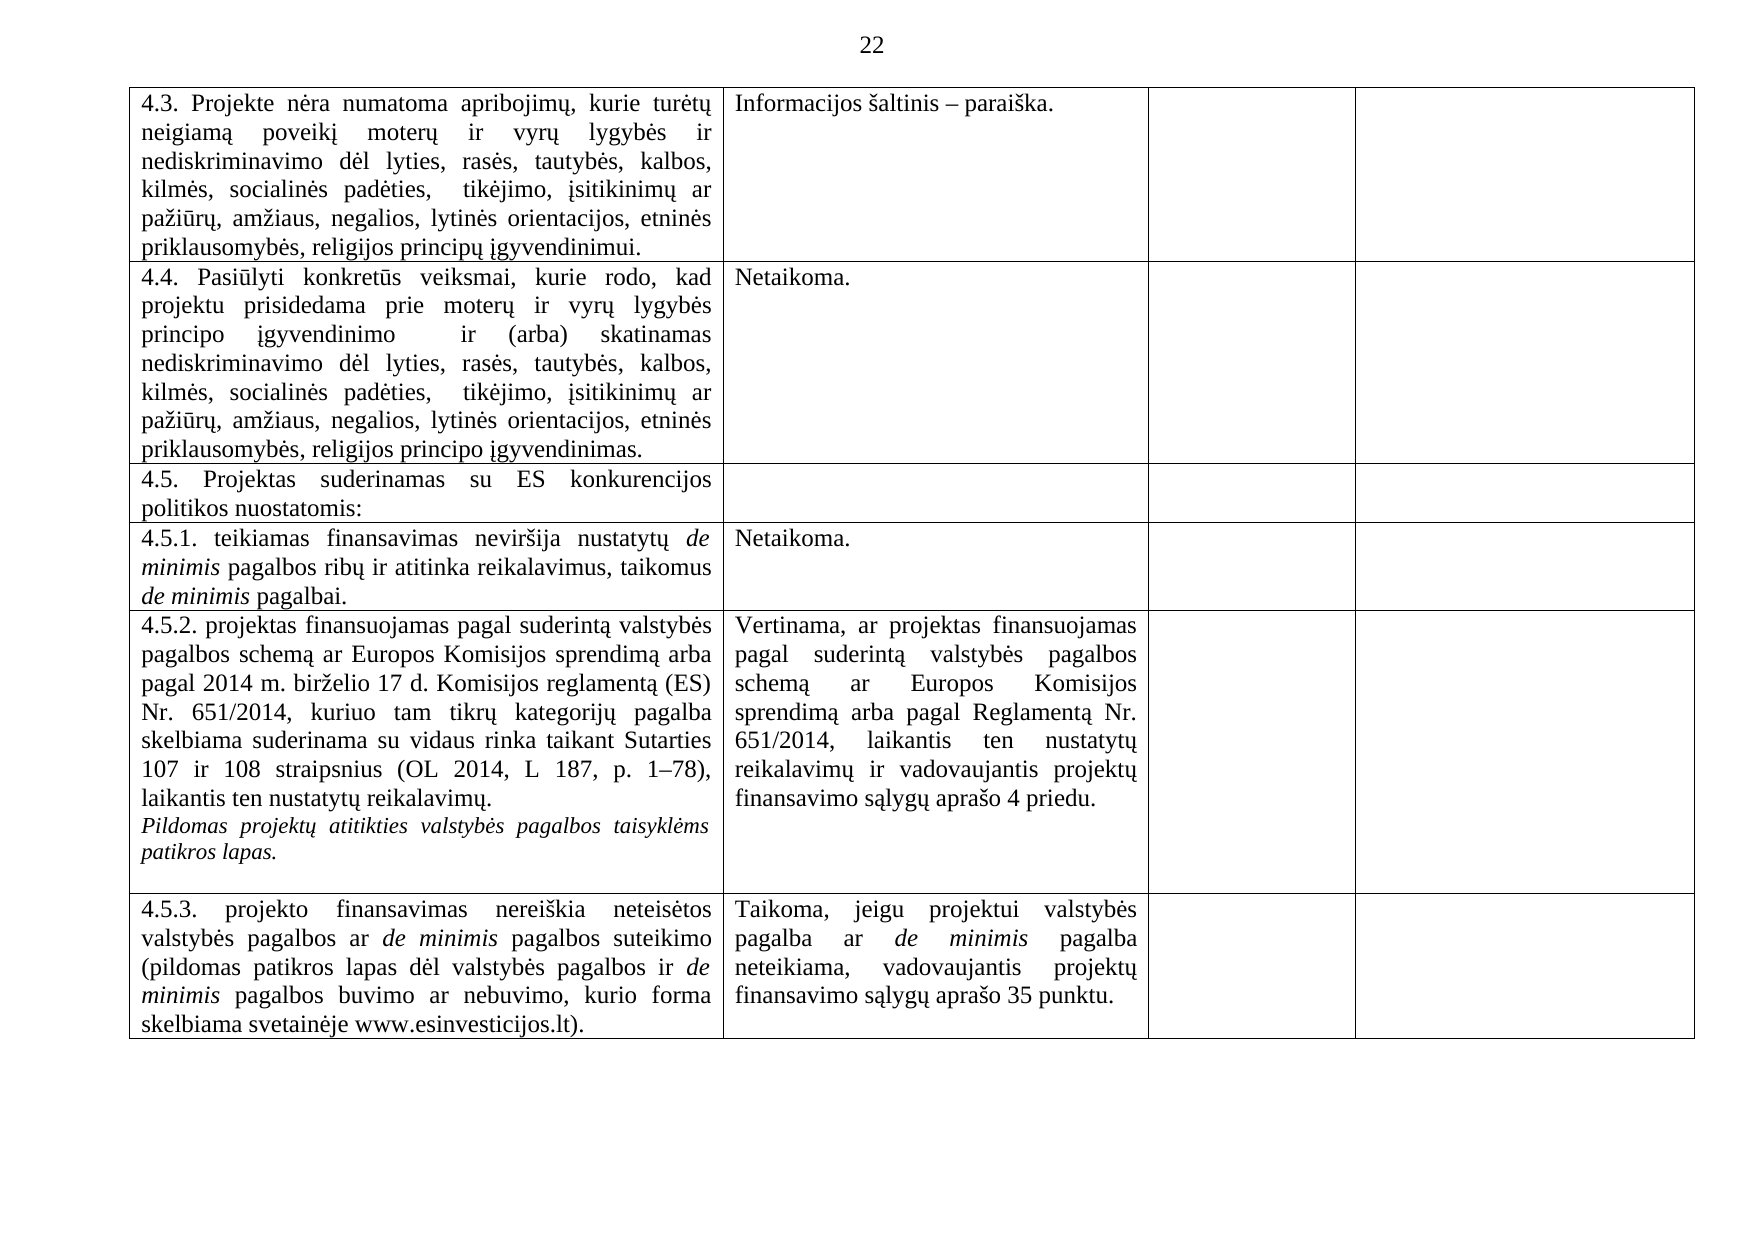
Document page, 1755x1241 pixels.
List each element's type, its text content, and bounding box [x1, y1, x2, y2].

table_cell Informacijos šaltinis – paraiška. [724, 88, 1148, 261]
table_cell 4.5. Projektas suderinamas su ES konkurencijos politikos nuostatomis: [130, 464, 723, 522]
table_cell 4.5.3. projekto finansavimas nereiškia neteisėtos valstybės pagalbos ar de minimis pagalbos suteikimo (pildomas patikros lapas dėl valstybės pagalbos ir de minimis pagalbos buvimo ar nebuvimo, kurio forma skelbiama svetainėje www.esinvesticijos.lt). [130, 894, 723, 1038]
table_cell [1149, 262, 1355, 463]
table_cell 4.5.2. projektas finansuojamas pagal suderintą valstybės pagalbos schemą ar Europos Komisijos sprendimą arba pagal 2014 m. birželio 17 d. Komisijos reglamentą (ES) Nr. 651/2014, kuriuo tam tikrų kategorijų pagalba skelbiama suderinama su vidaus rinka taikant Sutarties 107 ir 108 straipsnius (OL 2014, L 187, p. 1–78), laikantis ten nustatytų reikalavimų. Pildomas projektų atitikties valstybės pagalbos taisyklėms patikros lapas. [130, 611, 723, 893]
table_cell [1149, 464, 1355, 522]
table_cell [1356, 262, 1694, 463]
table_cell 4.5.1. teikiamas finansavimas neviršija nustatytų de minimis pagalbos ribų ir atitinka reikalavimus, taikomus de minimis pagalbai. [130, 523, 723, 609]
table_cell [1356, 464, 1694, 522]
table_cell [1356, 88, 1694, 261]
table_cell 4.3. Projekte nėra numatoma apribojimų, kurie turėtų neigiamą poveikį moterų ir vyrų lygybės ir nediskriminavimo dėl lyties, rasės, tautybės, kalbos, kilmės, socialinės padėties, tikėjimo, įsitikinimų ar pažiūrų, amžiaus, negalios, lytinės orientacijos, etninės priklausomybės, religijos principų įgyvendinimui. [130, 88, 723, 261]
table_cell [1149, 894, 1355, 1038]
table_cell [724, 464, 1148, 522]
table_cell Taikoma, jeigu projektui valstybės pagalba ar de minimis pagalba neteikiama, vadovaujantis projektų finansavimo sąlygų aprašo 35 punktu. [724, 894, 1148, 1038]
table_cell Vertinama, ar projektas finansuojamas pagal suderintą valstybės pagalbos schemą ar Europos Komisijos sprendimą arba pagal Reglamentą Nr. 651/2014, laikantis ten nustatytų reikalavimų ir vadovaujantis projektų finansavimo sąlygų aprašo 4 priedu. [724, 611, 1148, 893]
table_cell [1356, 894, 1694, 1038]
table_cell [1149, 88, 1355, 261]
table_cell [1149, 611, 1355, 893]
table_cell 4.4. Pasiūlyti konkretūs veiksmai, kurie rodo, kad projektu prisidedama prie moterų ir vyrų lygybės principo įgyvendinimo ir (arba) skatinamas nediskriminavimo dėl lyties, rasės, tautybės, kalbos, kilmės, socialinės padėties, tikėjimo, įsitikinimų ar pažiūrų, amžiaus, negalios, lytinės orientacijos, etninės priklausomybės, religijos principo įgyvendinimas. [130, 262, 723, 463]
table_cell Netaikoma. [724, 262, 1148, 463]
table_cell [1356, 611, 1694, 893]
table_cell Netaikoma. [724, 523, 1148, 609]
table_cell [1356, 523, 1694, 609]
table_cell [1149, 523, 1355, 609]
